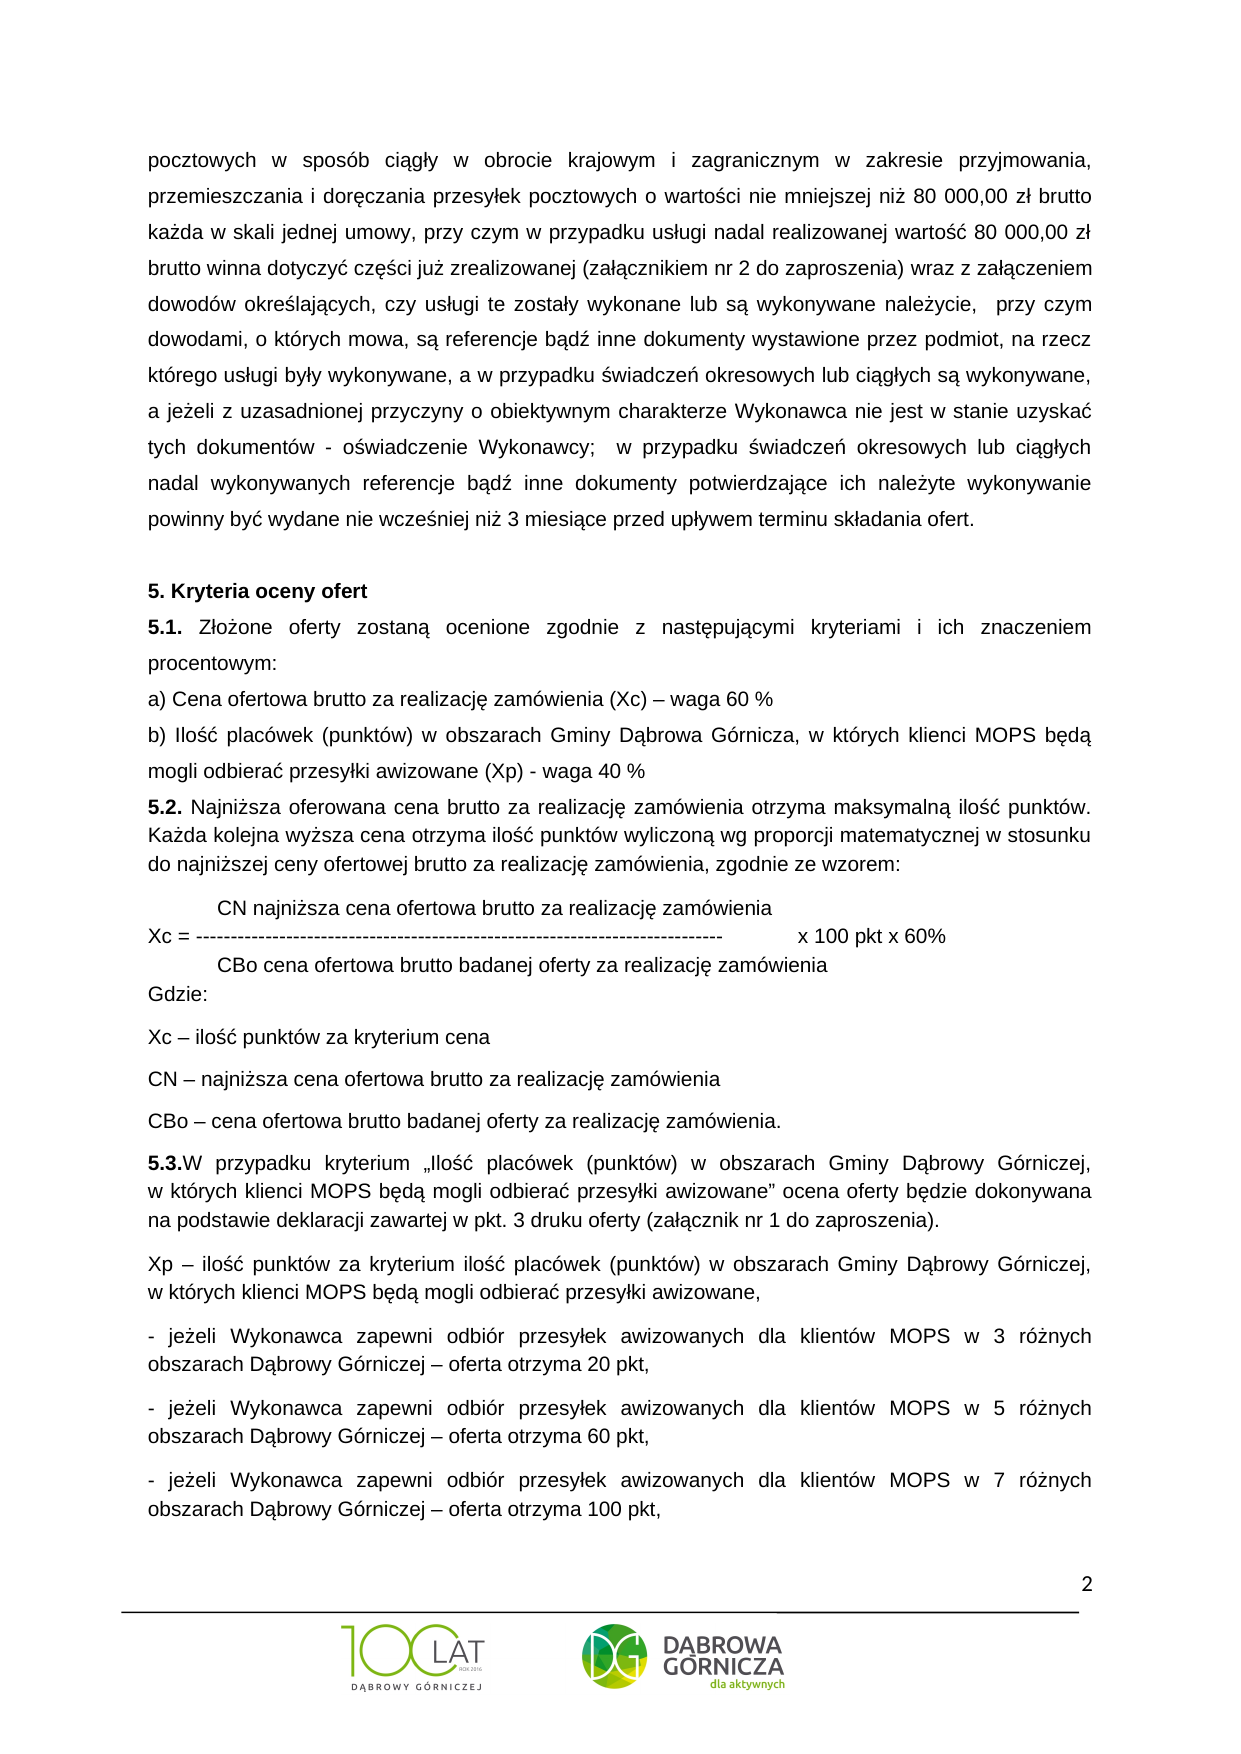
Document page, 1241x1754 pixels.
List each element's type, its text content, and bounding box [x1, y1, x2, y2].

text Gdzie: [148, 982, 1093, 1006]
text b) Ilość placówek (punktów) w obszarach Gminy Dąbrowa Górnicza, w których klienci MOPS będą mogli odbierać przesyłki awizowane (Xp) - waga 40 % [148, 723, 1093, 782]
picture [340, 1623, 790, 1695]
text - jeżeli Wykonawca zapewni odbiór przesyłek awizowanych dla klientów MOPS w 5 różnych obszarach Dąbrowy Górniczej – oferta otrzyma 60 pkt, [148, 1396, 1093, 1448]
text CBo – cena ofertowa brutto badanej oferty za realizację zamówienia. [148, 1109, 1093, 1133]
text 5.2. Najniższa oferowana cena brutto za realizację zamówienia otrzyma maksymalną ilość punktów. Każda kolejna wyższa cena otrzyma ilość punktów wyliczoną wg proporcji matematycznej w stosunku do najniższej ceny ofertowej brutto za realizację zamówienia, zgodnie ze wzorem: [148, 794, 1093, 876]
text Xc – ilość punktów za kryterium cena [148, 1025, 1093, 1049]
text - jeżeli Wykonawca zapewni odbiór przesyłek awizowanych dla klientów MOPS w 7 różnych obszarach Dąbrowy Górniczej – oferta otrzyma 100 pkt, [148, 1468, 1093, 1520]
text CN – najniższa cena ofertowa brutto za realizację zamówienia [148, 1067, 1093, 1091]
text CBo cena ofertowa brutto badanej oferty za realizację zamówienia [148, 953, 1093, 977]
text 5.3.W przypadku kryterium „Ilość placówek (punktów) w obszarach Gminy Dąbrowy Górniczej, w których klienci MOPS będą mogli odbierać przesyłki awizowane” ocena oferty będzie dokonywana na podstawie deklaracji zawartej w pkt. 3 druku oferty (załącznik nr 1 do zaproszenia). [148, 1151, 1093, 1232]
text Xp – ilość punktów za kryterium ilość placówek (punktów) w obszarach Gminy Dąbrowy Górniczej, w których klienci MOPS będą mogli odbierać przesyłki awizowane, [148, 1251, 1093, 1304]
text Xc = ---------------------------------------------------------------------------- x 100 pkt x 60% [148, 924, 1093, 948]
text pocztowych w sposób ciągły w obrocie krajowym i zagranicznym w zakresie przyjmowania, przemieszczania i doręczania przesyłek pocztowych o wartości nie mniejszej niż 80 000,00 zł brutto każda w skali jednej umowy, przy czym w przypadku usługi nadal realizowanej wartość 80 000,00 zł brutto winna dotyczyć części już zrealizowanej (załącznikiem nr 2 do zaproszenia) wraz z załączeniem dowodów określających, czy usługi te zostały wykonane lub są wykonywane należycie, przy czym dowodami, o których mowa, są referencje bądź inne dokumenty wystawione przez podmiot, na rzecz którego usługi były wykonywane, a w przypadku świadczeń okresowych lub ciągłych są wykonywane, a jeżeli z uzasadnionej przyczyny o obiektywnym charakterze Wykonawca nie jest w stanie uzyskać tych dokumentów - oświadczenie Wykonawcy; w przypadku świadczeń okresowych lub ciągłych nadal wykonywanych referencje bądź inne dokumenty potwierdzające ich należyte wykonywanie powinny być wydane nie wcześniej niż 3 miesiące przed upływem terminu składania ofert. [148, 148, 1093, 531]
text CN najniższa cena ofertowa brutto za realizację zamówienia [148, 895, 1093, 919]
text a) Cena ofertowa brutto za realizację zamówienia (Xc) – waga 60 % [148, 687, 1093, 711]
text 5.1. Złożone oferty zostaną ocenione zgodnie z następującymi kryteriami i ich znaczeniem procentowym: [148, 615, 1093, 675]
text - jeżeli Wykonawca zapewni odbiór przesyłek awizowanych dla klientów MOPS w 3 różnych obszarach Dąbrowy Górniczej – oferta otrzyma 20 pkt, [148, 1323, 1093, 1376]
text 5. Kryteria oceny ofert [148, 579, 1093, 603]
